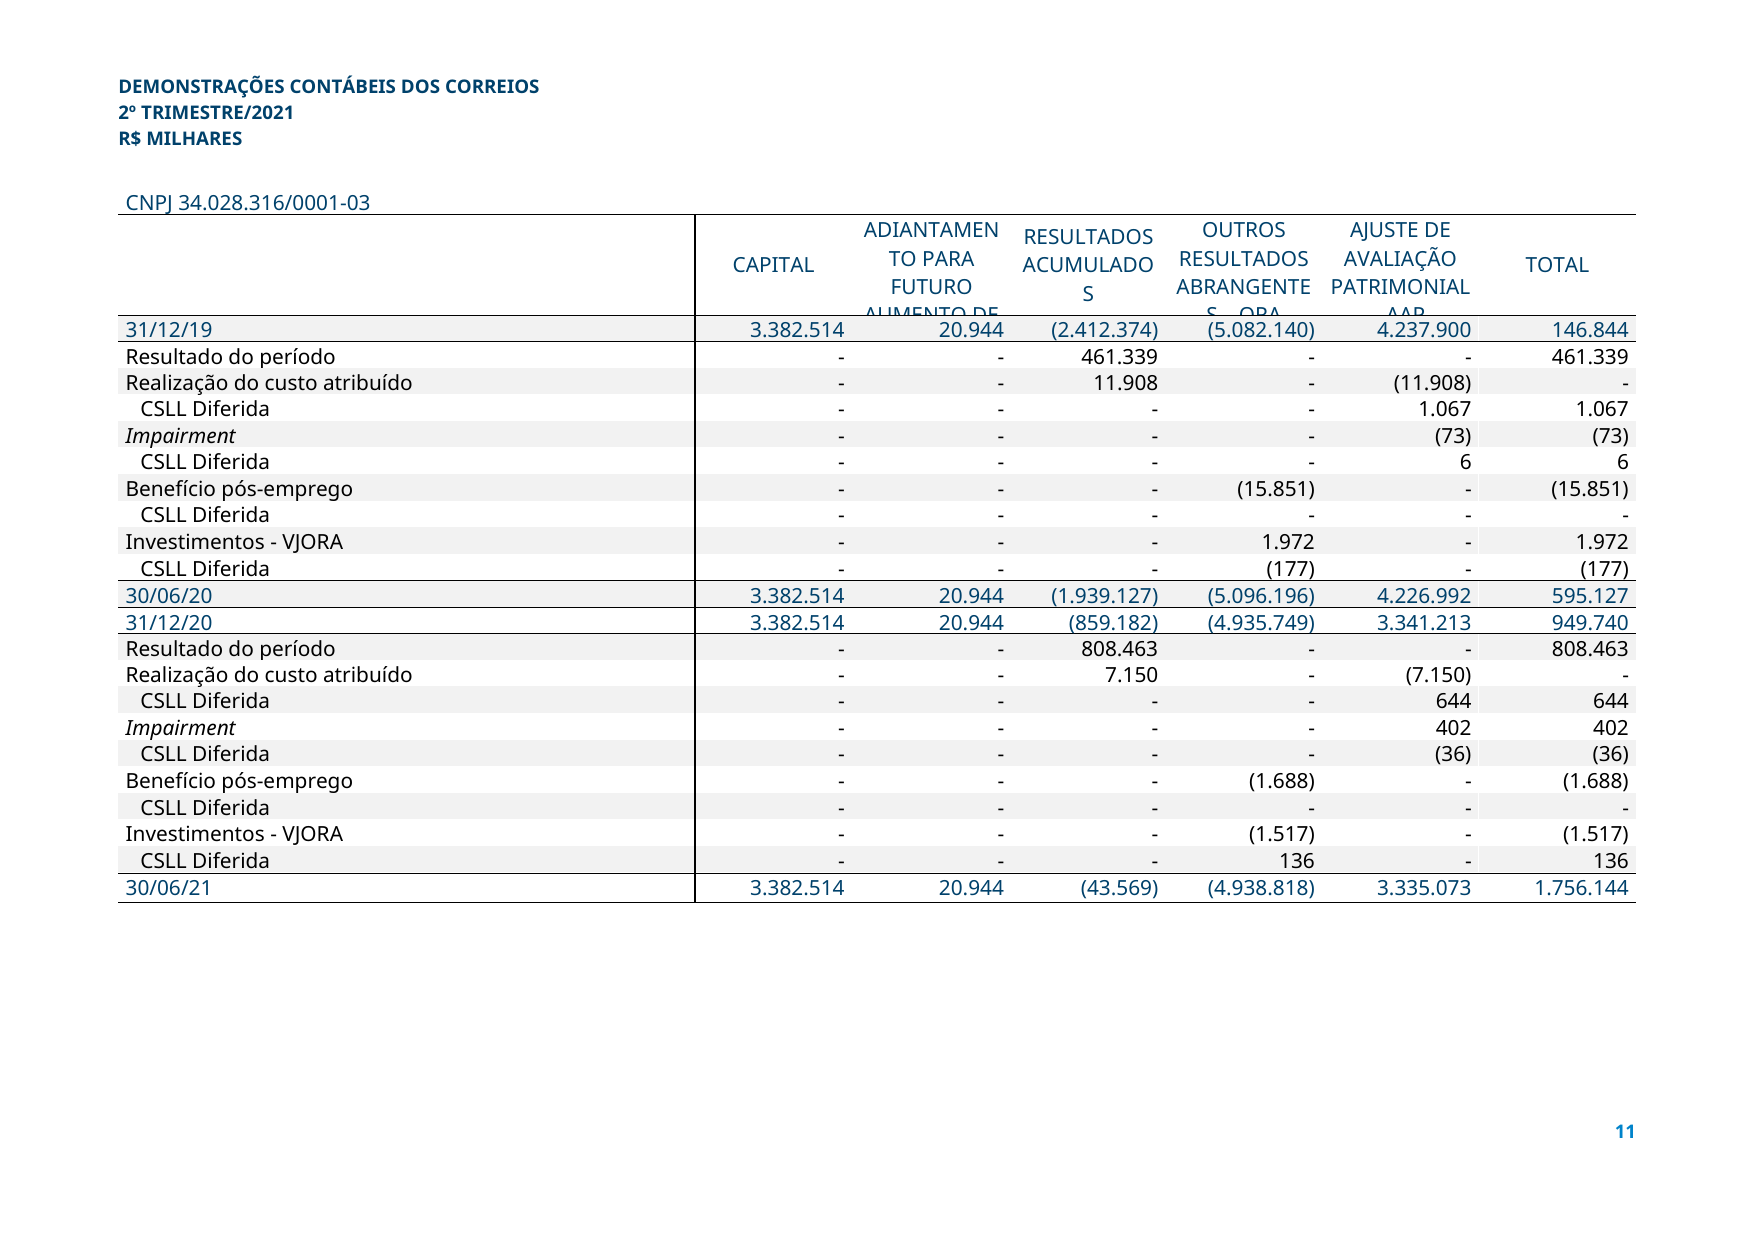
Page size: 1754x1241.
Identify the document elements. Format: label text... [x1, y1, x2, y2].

table_cell 31/12/20 [118, 608, 678, 633]
table_cell - [852, 660, 1011, 686]
table_cell - [1011, 819, 1165, 846]
table_cell CSLL Diferida [118, 793, 678, 819]
table_cell - [1165, 368, 1322, 394]
table_cell - [1322, 846, 1478, 872]
table_cell - [696, 660, 852, 686]
table_cell (177) [1165, 554, 1322, 580]
table_cell 3.382.514 [696, 581, 852, 607]
table_cell TOTAL [1479, 215, 1636, 314]
table_cell - [1011, 394, 1165, 421]
table_cell 3.382.514 [696, 316, 852, 341]
table_cell - [696, 394, 852, 421]
table_cell - [1011, 686, 1165, 713]
table_cell [678, 474, 694, 501]
table_cell (11.908) [1322, 368, 1478, 394]
table_cell [678, 608, 694, 633]
table_cell - [852, 766, 1011, 793]
table_cell - [1479, 501, 1636, 527]
table_cell - [852, 394, 1011, 421]
table_cell - [1011, 501, 1165, 527]
table_cell (1.688) [1165, 766, 1322, 793]
table_cell 31/12/19 [118, 316, 678, 341]
table_cell Investimentos - VJORA [118, 527, 678, 554]
table_cell - [852, 527, 1011, 554]
table_cell 11.908 [1011, 368, 1165, 394]
table_cell [678, 846, 694, 872]
table_cell - [696, 634, 852, 660]
table_cell [678, 316, 694, 341]
table_cell (36) [1479, 740, 1636, 766]
table_cell - [696, 686, 852, 713]
table_cell - [852, 740, 1011, 766]
table_cell [678, 766, 694, 793]
table_cell [678, 527, 694, 554]
table_cell OUTROS RESULTADOS ABRANGENTES – ORA [1165, 215, 1322, 314]
table_cell - [696, 501, 852, 527]
table_cell CSLL Diferida [118, 554, 678, 580]
table_cell (5.096.196) [1165, 581, 1322, 607]
table_cell - [1011, 793, 1165, 819]
table_cell [678, 713, 694, 739]
table_cell - [1011, 474, 1165, 501]
table_cell [678, 501, 694, 527]
table_cell 20.944 [852, 608, 1011, 633]
table_cell - [1011, 740, 1165, 766]
table_cell [678, 819, 694, 846]
table_cell 402 [1322, 713, 1478, 739]
table_cell - [1165, 342, 1322, 368]
table_cell (177) [1479, 554, 1636, 580]
table_cell - [696, 448, 852, 474]
table_cell - [1165, 713, 1322, 739]
table_cell - [1322, 501, 1478, 527]
table_cell - [1165, 448, 1322, 474]
table_cell 4.226.992 [1322, 581, 1478, 607]
table_cell CSLL Diferida [118, 448, 678, 474]
table_cell - [696, 766, 852, 793]
table_cell [678, 421, 694, 447]
table_cell - [696, 793, 852, 819]
table_cell 1.972 [1165, 527, 1322, 554]
table_cell [678, 554, 694, 580]
table_cell - [1322, 766, 1478, 793]
table_cell CSLL Diferida [118, 846, 678, 872]
table_cell - [852, 793, 1011, 819]
table_cell - [1479, 368, 1636, 394]
table_cell CNPJ 34.028.316/0001-03 [118, 188, 1636, 214]
table_cell (43.569) [1011, 874, 1165, 902]
table_cell - [1165, 421, 1322, 447]
table_cell Investimentos - VJORA [118, 819, 678, 846]
table_cell - [1165, 394, 1322, 421]
table_cell - [1479, 660, 1636, 686]
table_cell - [696, 474, 852, 501]
table_cell - [696, 342, 852, 368]
table_cell - [1322, 634, 1478, 660]
table_cell - [696, 554, 852, 580]
table_cell - [852, 448, 1011, 474]
table_cell - [1322, 554, 1478, 580]
table_cell - [1011, 713, 1165, 739]
table_cell (5.082.140) [1165, 316, 1322, 341]
table_cell - [852, 342, 1011, 368]
table_cell [678, 368, 694, 394]
table_cell (73) [1479, 421, 1636, 447]
table_header [118, 182, 1636, 188]
table_cell 6 [1322, 448, 1478, 474]
table_cell 3.382.514 [696, 608, 852, 633]
table_cell (1.517) [1165, 819, 1322, 846]
table_cell (2.412.374) [1011, 316, 1165, 341]
table_cell - [1165, 740, 1322, 766]
table_cell - [1322, 527, 1478, 554]
table_cell 808.463 [1479, 634, 1636, 660]
table_cell (4.935.749) [1165, 608, 1322, 633]
table_cell [678, 740, 694, 766]
table_cell 595.127 [1479, 581, 1636, 607]
table_cell 3.341.213 [1322, 608, 1478, 633]
table_cell (4.938.818) [1165, 874, 1322, 902]
table_cell - [852, 686, 1011, 713]
table_cell (15.851) [1165, 474, 1322, 501]
table_cell - [1011, 766, 1165, 793]
table_cell - [1011, 846, 1165, 872]
table_cell 30/06/20 [118, 581, 678, 607]
table_cell CSLL Diferida [118, 394, 678, 421]
table_cell - [852, 634, 1011, 660]
table_cell - [1165, 660, 1322, 686]
table_cell 949.740 [1479, 608, 1636, 633]
table_cell 461.339 [1011, 342, 1165, 368]
table_cell - [852, 819, 1011, 846]
table_cell Impairment [118, 421, 678, 447]
table_cell - [1322, 342, 1478, 368]
table_cell - [1322, 819, 1478, 846]
table_cell 644 [1322, 686, 1478, 713]
table_cell CSLL Diferida [118, 740, 678, 766]
table_cell - [1479, 793, 1636, 819]
table_cell 1.972 [1479, 527, 1636, 554]
table_cell - [1011, 421, 1165, 447]
table_cell - [1322, 793, 1478, 819]
table_cell 7.150 [1011, 660, 1165, 686]
table_cell Realização do custo atribuído [118, 368, 678, 394]
table_cell Impairment [118, 713, 678, 739]
table_cell - [1011, 554, 1165, 580]
table_cell ADIANTAMENTO PARA FUTURO AUMENTO DE CAPITAL - AFAC [852, 215, 1011, 314]
table_cell 20.944 [852, 874, 1011, 902]
table_cell [678, 793, 694, 819]
table_cell - [852, 846, 1011, 872]
table_cell (36) [1322, 740, 1478, 766]
table_cell - [852, 421, 1011, 447]
table_cell 20.944 [852, 316, 1011, 341]
table_cell [678, 394, 694, 421]
table_cell - [1165, 501, 1322, 527]
table_cell 644 [1479, 686, 1636, 713]
table_cell 4.237.900 [1322, 316, 1478, 341]
table_cell 1.756.144 [1479, 874, 1636, 902]
table_cell - [696, 368, 852, 394]
table_cell 30/06/21 [118, 874, 678, 902]
table_cell [666, 215, 694, 314]
table_cell [678, 448, 694, 474]
table_cell AJUSTE DE AVALIAÇÃO PATRIMONIAL –AAP [1322, 215, 1478, 314]
table_cell (859.182) [1011, 608, 1165, 633]
table_cell (1.939.127) [1011, 581, 1165, 607]
table_cell Resultado do período [118, 634, 678, 660]
table_cell Realização do custo atribuído [118, 660, 678, 686]
table_cell CSLL Diferida [118, 686, 678, 713]
table_cell CAPITAL [696, 215, 852, 314]
table_cell [118, 215, 666, 314]
table_cell - [1011, 527, 1165, 554]
table_cell - [1165, 793, 1322, 819]
table_cell 461.339 [1479, 342, 1636, 368]
table_cell - [852, 501, 1011, 527]
table_cell 6 [1479, 448, 1636, 474]
table_cell - [1165, 686, 1322, 713]
table_cell - [852, 368, 1011, 394]
table_cell - [696, 527, 852, 554]
table_cell - [696, 713, 852, 739]
table_cell 146.844 [1479, 316, 1636, 341]
table_cell Resultado do período [118, 342, 678, 368]
table_cell Benefício pós-emprego [118, 474, 678, 501]
table_cell - [696, 819, 852, 846]
table_cell 402 [1479, 713, 1636, 739]
table_cell (73) [1322, 421, 1478, 447]
table_cell Benefício pós-emprego [118, 766, 678, 793]
table_cell 20.944 [852, 581, 1011, 607]
table_cell - [1322, 474, 1478, 501]
table_cell - [852, 474, 1011, 501]
table_cell - [1165, 634, 1322, 660]
table_cell - [696, 421, 852, 447]
table_cell (1.517) [1479, 819, 1636, 846]
table_cell 1.067 [1322, 394, 1478, 421]
table_cell RESULTADOS ACUMULADOS [1011, 215, 1165, 314]
table_cell 136 [1479, 846, 1636, 872]
table_cell (7.150) [1322, 660, 1478, 686]
table_cell (15.851) [1479, 474, 1636, 501]
table_cell [678, 634, 694, 660]
table_cell [678, 686, 694, 713]
table_cell CSLL Diferida [118, 501, 678, 527]
table_cell - [696, 740, 852, 766]
table_cell 136 [1165, 846, 1322, 872]
table_cell 3.382.514 [696, 874, 852, 902]
table_cell 1.067 [1479, 394, 1636, 421]
table_cell - [852, 554, 1011, 580]
table_cell - [852, 713, 1011, 739]
table_cell (1.688) [1479, 766, 1636, 793]
table_cell [678, 581, 694, 607]
table_cell - [1011, 448, 1165, 474]
table_cell 808.463 [1011, 634, 1165, 660]
table_cell - [696, 846, 852, 872]
table_cell 3.335.073 [1322, 874, 1478, 902]
table_cell [678, 660, 694, 686]
table_cell [678, 874, 694, 902]
table_cell [678, 342, 694, 368]
